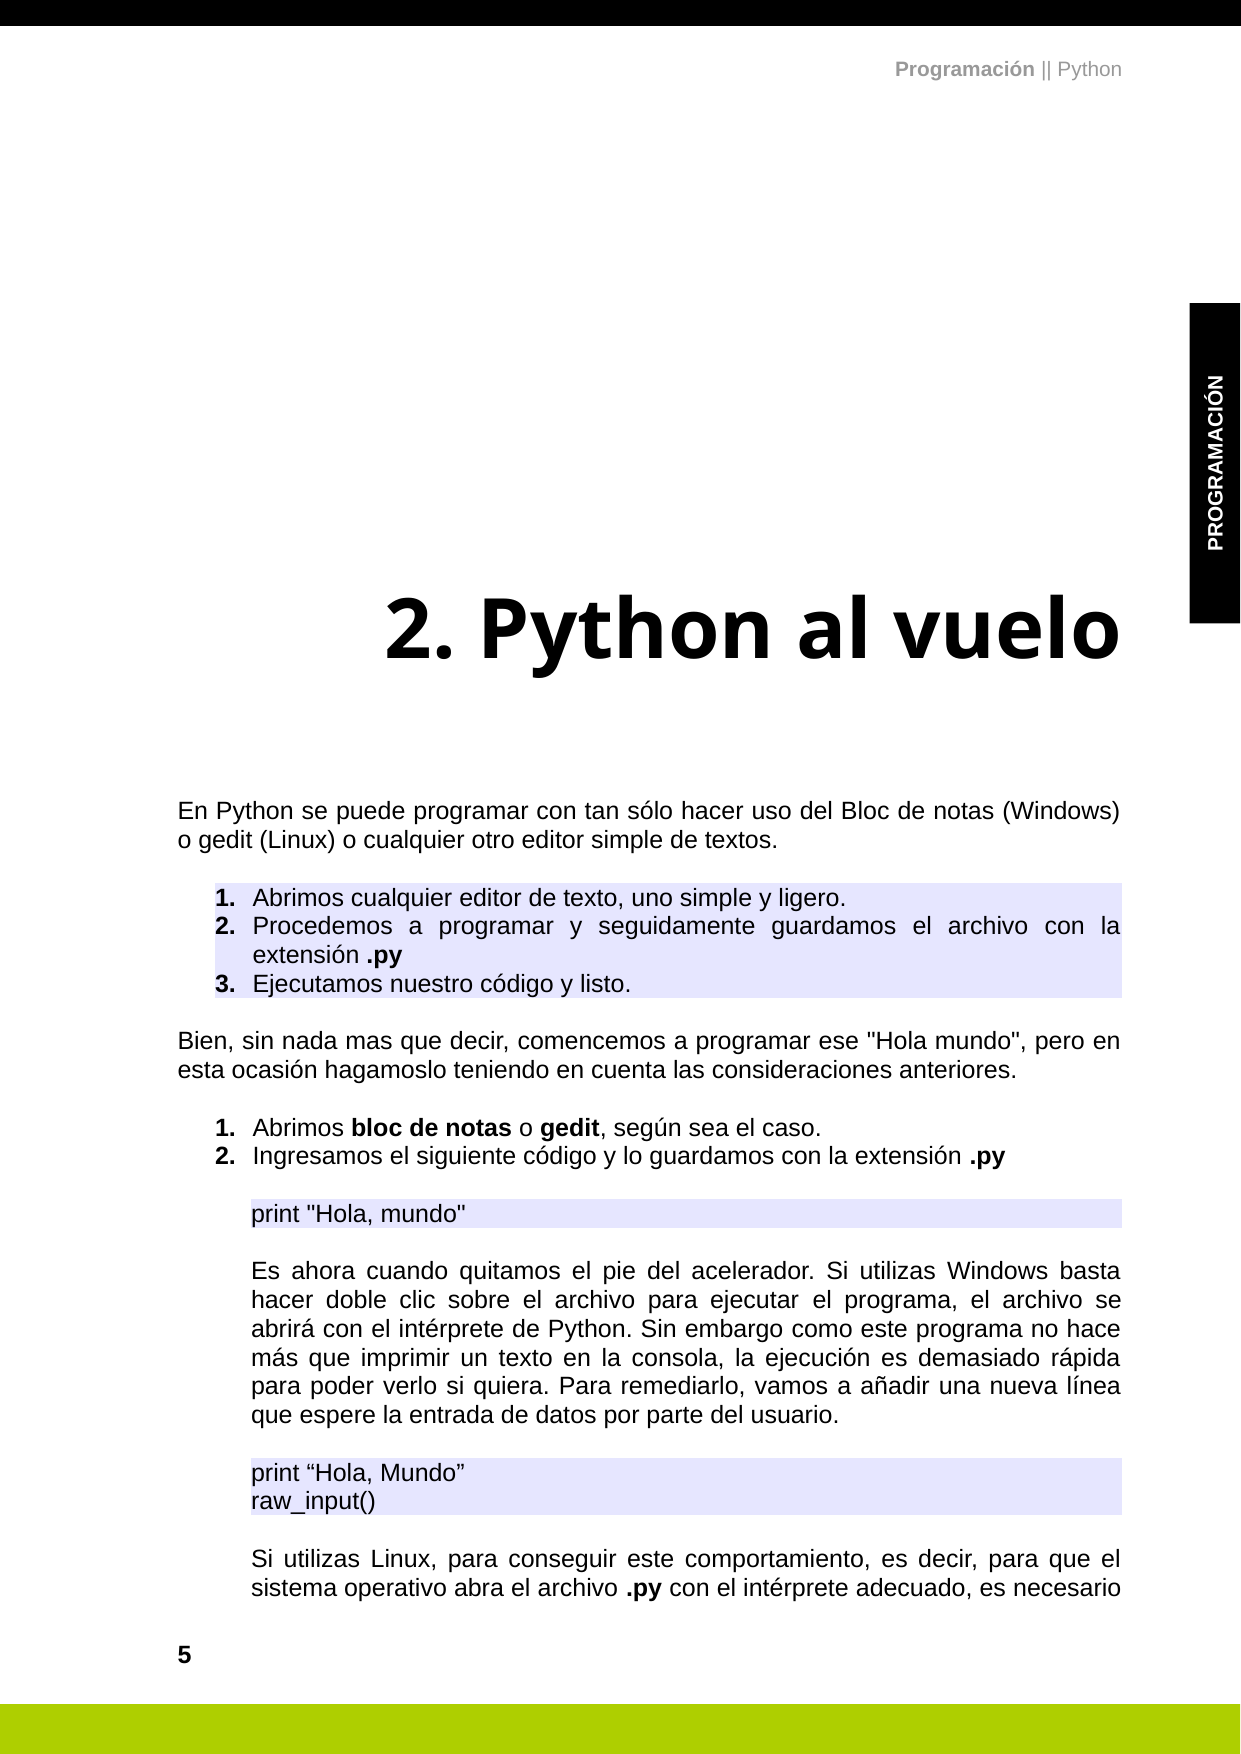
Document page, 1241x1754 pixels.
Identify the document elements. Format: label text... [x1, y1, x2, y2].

text print "Hola, mundo" [251, 1199, 1122, 1228]
text print “Hola, Mundo” [251, 1458, 1122, 1486]
text Si utilizas Linux, para conseguir este comportamiento, es decir, para que el sistema operativo abra el archivo .py con el intérprete adecuado, es necesario [251, 1544, 1122, 1601]
text raw_input() [251, 1486, 1122, 1515]
list Ejecutamos nuestro código y listo. [215, 969, 1122, 998]
list Abrimos cualquier editor de texto, uno simple y ligero. [215, 883, 1122, 911]
list Procedemos a programar y seguidamente guardamos el archivo con la extensión .py [215, 911, 1122, 969]
text 2. Python al vuelo [177, 569, 1122, 683]
list Ingresamos el siguiente código y lo guardamos con la extensión .py [215, 1141, 1122, 1170]
text Bien, sin nada mas que decir, comencemos a programar ese "Hola mundo", pero en esta ocasión hagamoslo teniendo en cuenta las consideraciones anteriores. [177, 1026, 1122, 1084]
text Es ahora cuando quitamos el pie del acelerador. Si utilizas Windows basta hacer doble clic sobre el archivo para ejecutar el programa, el archivo se abrirá con el intérprete de Python. Sin embargo como este programa no hace más que imprimir un texto en la consola, la ejecución es demasiado rápida para poder verlo si quiera. Para remediarlo, vamos a añadir una nueva línea que espere la entrada de datos por parte del usuario. [251, 1256, 1122, 1429]
list Abrimos bloc de notas o gedit, según sea el caso. [215, 1113, 1122, 1141]
text En Python se puede programar con tan sólo hacer uso del Bloc de notas (Windows) o gedit (Linux) o cualquier otro editor simple de textos. [177, 796, 1122, 854]
